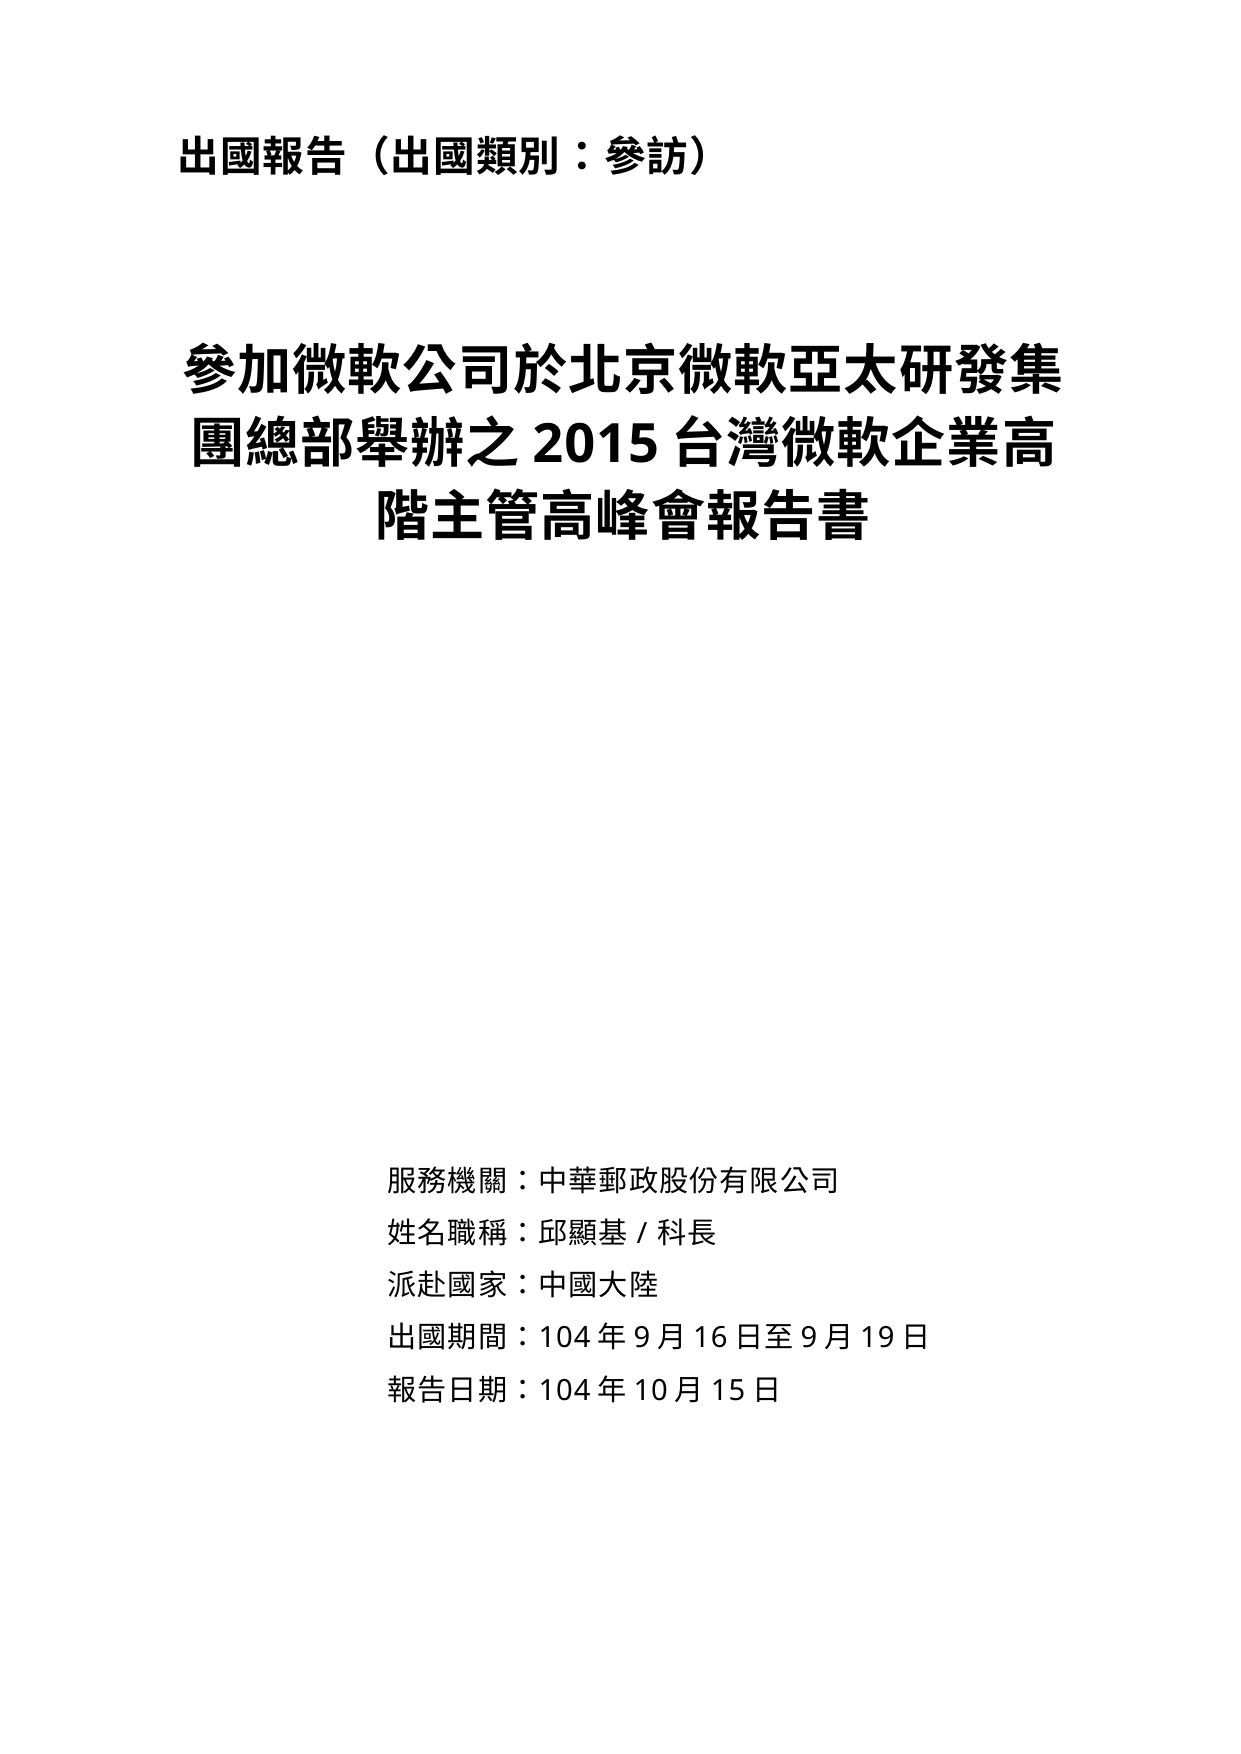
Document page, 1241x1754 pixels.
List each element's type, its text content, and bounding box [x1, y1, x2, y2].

text 報告日期：104年10月15日 [387, 1358, 1069, 1410]
text 出國期間：104年9月16日至9月19日 [387, 1306, 1069, 1358]
text 服務機關：中華郵政股份有限公司 [387, 1150, 1069, 1202]
text 姓名職稱：邱顯基 / 科長 [387, 1202, 1069, 1254]
text 參加微軟公司於北京微軟亞太研發集團總部舉辦之2015台灣微軟企業高階主管高峰會報告書 [177, 331, 1069, 550]
text 派赴國家：中國大陸 [387, 1254, 1069, 1306]
text 出國報告（出國類別：參訪） [177, 131, 1069, 181]
